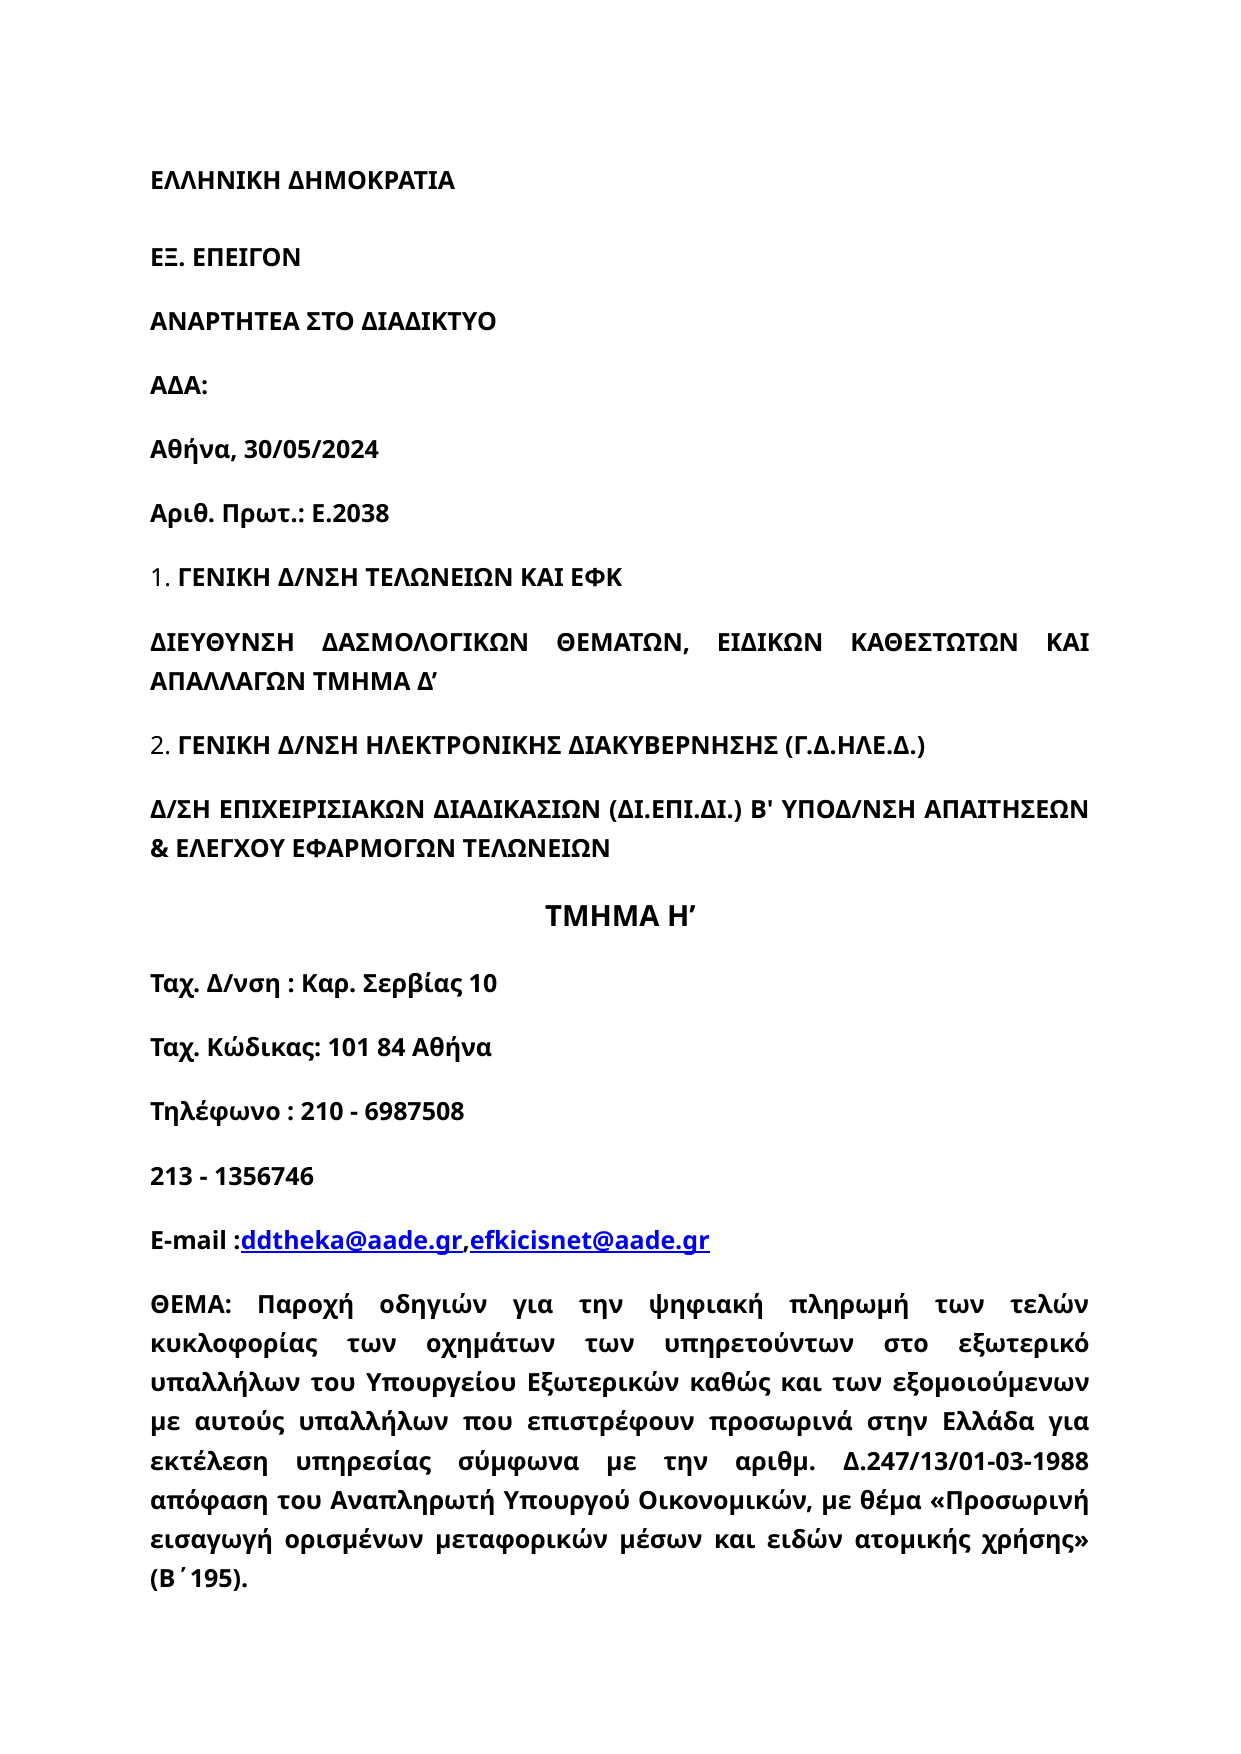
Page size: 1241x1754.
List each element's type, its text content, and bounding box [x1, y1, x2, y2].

text Ταχ. Κώδικας: 101 84 Αθήνα [150, 1030, 1090, 1064]
text ΕΞ. ΕΠΕΙΓΟΝ [150, 239, 1090, 273]
text Τηλέφωνο : 210 - 6987508 [150, 1094, 1090, 1128]
text ΑΝΑΡΤΗΤΕΑ ΣΤΟ ΔΙΑΔΙΚΤΥΟ [150, 303, 1090, 337]
text ΔΙΕΥΘΥΝΣΗ ΔΑΣΜΟΛΟΓΙΚΩΝ ΘΕΜΑΤΩΝ, ΕΙΔΙΚΩΝ ΚΑΘΕΣΤΩΤΩΝ ΚΑΙ ΑΠΑΛΛΑΓΩΝ ΤΜΗΜΑ Δ’ [150, 624, 1090, 697]
text 2. ΓΕΝΙΚΗ Δ/ΝΣΗ ΗΛΕΚΤΡΟΝΙΚΗΣ ΔΙΑΚΥΒΕΡΝΗΣΗΣ (Γ.Δ.ΗΛΕ.Δ.) [150, 727, 1090, 762]
text ΘΕΜΑ: Παροχή οδηγιών για την ψηφιακή πληρωμή των τελών κυκλοφορίας των οχημάτων των υπηρετούντων στο εξωτερικό υπαλλήλων του Υπουργείου Εξωτερικών καθώς και των εξομοιούμενων με αυτούς υπαλλήλων που επιστρέφουν προσωρινά στην Ελλάδα για εκτέλεση υπηρεσίας σύμφωνα με την αριθμ. Δ.247/13/01-03-1988 απόφαση του Αναπληρωτή Υπουργού Οικονομικών, με θέμα «Προσωρινή εισαγωγή ορισμένων μεταφορικών μέσων και ειδών ατομικής χρήσης» (Β΄195). [150, 1286, 1090, 1595]
text Ταχ. Δ/νση : Kαρ. Σερβίας 10 [150, 966, 1090, 1000]
subtitle ΤΜΗΜΑ Η’ [150, 895, 1090, 935]
text 213 - 1356746 [150, 1158, 1090, 1192]
text E-mail :ddtheka@aade.gr,efkicisnet@aade.gr [150, 1222, 1090, 1256]
text Αθήνα, 30/05/2024 [150, 432, 1090, 466]
text Δ/ΣΗ ΕΠΙΧΕΙΡΙΣΙΑΚΩΝ ΔΙΑΔΙΚΑΣΙΩΝ (ΔΙ.ΕΠΙ.ΔΙ.) Β' ΥΠΟΔ/ΝΣΗ ΑΠΑΙΤΗΣΕΩΝ & ΕΛΕΓΧΟΥ ΕΦΑΡΜΟΓΩΝ ΤΕΛΩΝΕΙΩΝ [150, 792, 1090, 865]
title ΕΛΛΗΝΙΚΗ ΔΗΜΟΚΡΑΤΙΑ [150, 162, 1090, 197]
text Αριθ. Πρωτ.: Ε.2038 [150, 496, 1090, 530]
text 1. ΓΕΝΙΚΗ Δ/ΝΣΗ ΤΕΛΩΝΕΙΩΝ ΚΑΙ ΕΦΚ [150, 560, 1090, 594]
text ΑΔΑ: [150, 367, 1090, 402]
